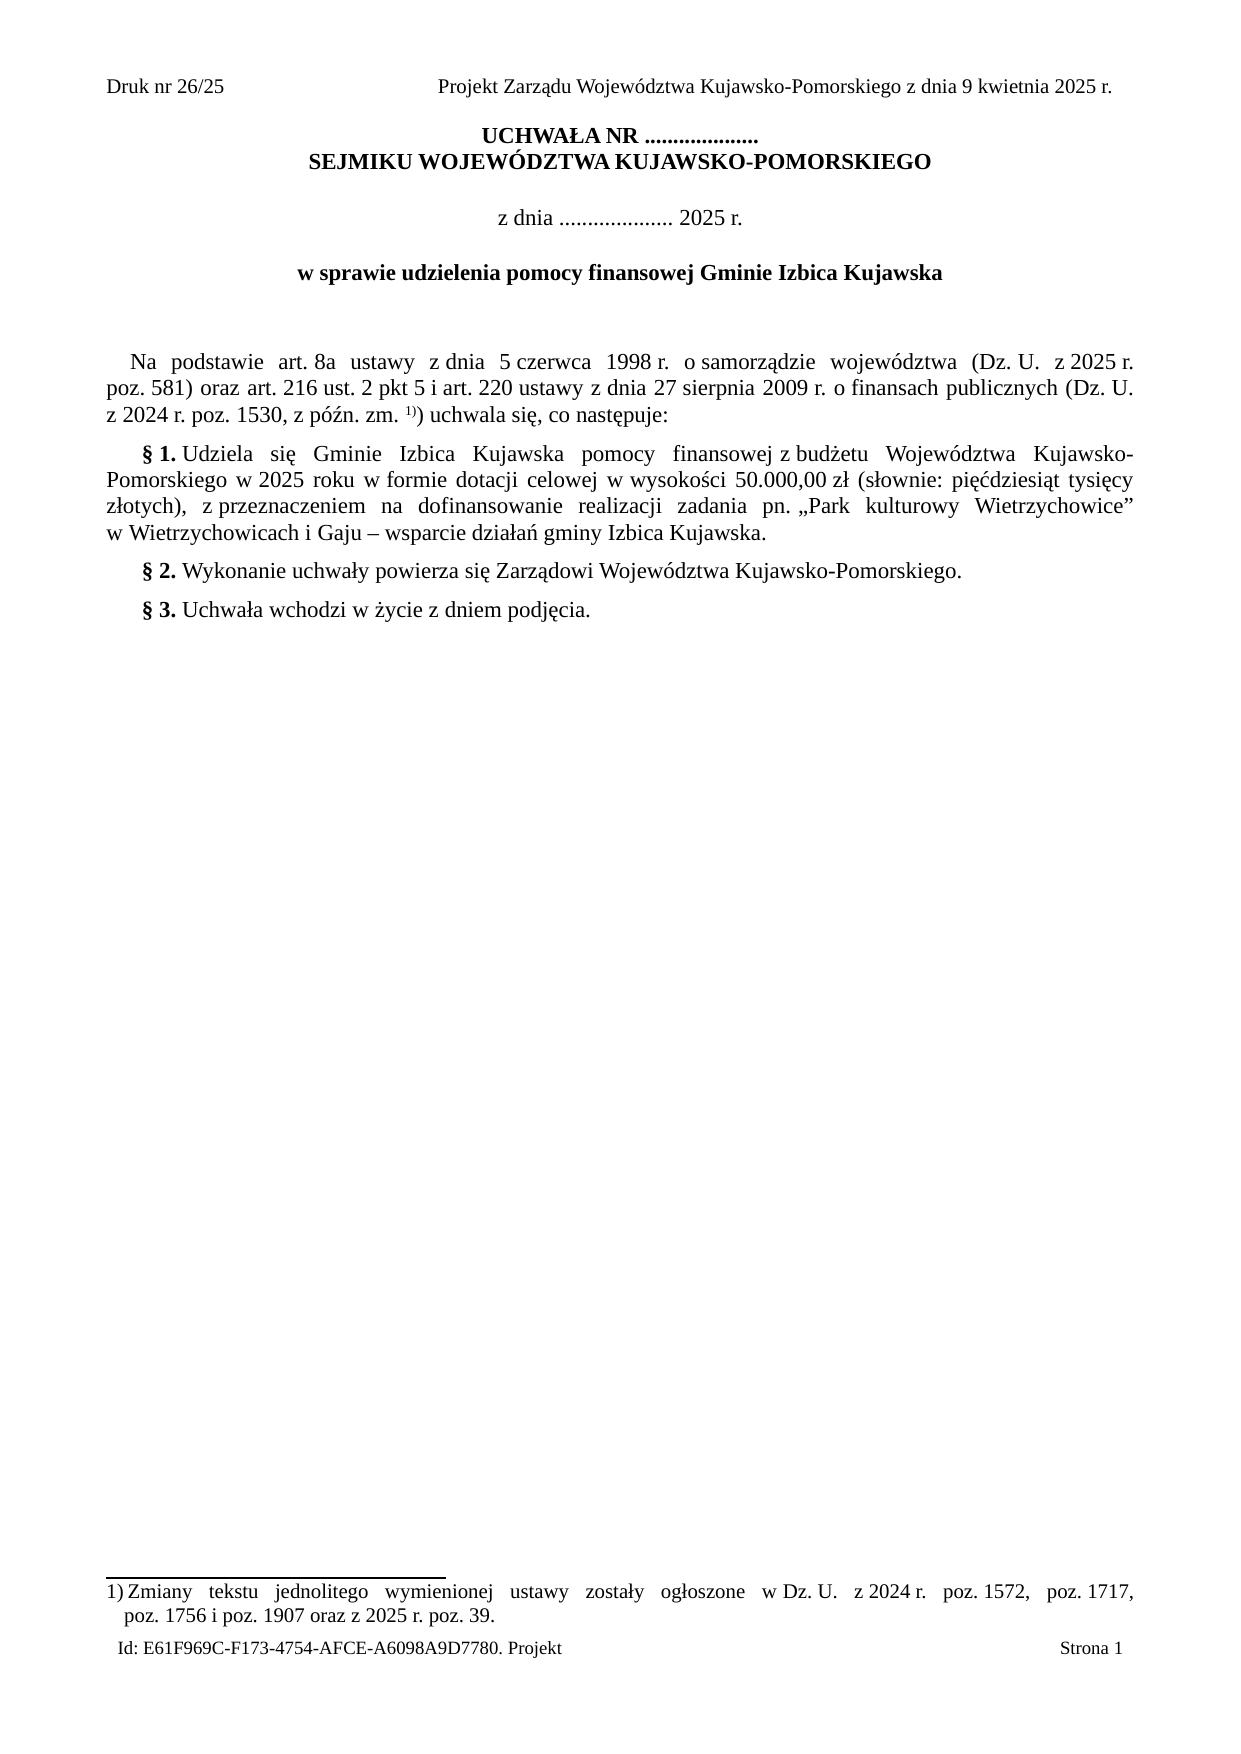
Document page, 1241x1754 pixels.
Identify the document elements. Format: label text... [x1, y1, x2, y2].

text § 3. Uchwała wchodzi w życie z dniem podjęcia. [106, 596, 1134, 623]
text Uchwała Nr .................... Sejmiku Województwa Kujawsko-Pomorskiego [106, 122, 1134, 174]
text Na podstawie art. 8a ustawy z dnia 5 czerwca 1998 r. o samorządzie województwa (Dz. U. z 2025 r. poz. 581) oraz art. 216 ust. 2 pkt 5 i art. 220 ustawy z dnia 27 sierpnia 2009 r. o finansach publicznych (Dz. U. z 2024 r. poz. 1530, z późn. zm. ) uchwala się, co następuje: [106, 348, 1134, 427]
text § 2. Wykonanie uchwały powierza się Zarządowi Województwa Kujawsko-Pomorskiego. [106, 558, 1134, 584]
text z dnia .................... 2025 r. [106, 204, 1134, 230]
text Zmiany tekstu jednolitego wymienionej ustawy zostały ogłoszone w Dz. U. z 2024 r. poz. 1572, poz. 1717, poz. 1756 i poz. 1907 oraz z 2025 r. poz. 39. [106, 1578, 1134, 1627]
text Druk nr 26/25 Projekt Zarządu Województwa Kujawsko-Pomorskiego z dnia 9 kwietnia 2025 r. [106, 74, 1134, 98]
text § 1. Udziela się Gminie Izbica Kujawska pomocy finansowej z budżetu Województwa Kujawsko-Pomorskiego w 2025 roku w formie dotacji celowej w wysokości 50.000,00 zł (słownie: pięćdziesiąt tysięcy złotych), z przeznaczeniem na dofinansowanie realizacji zadania pn. „Park kulturowy Wietrzychowice” w Wietrzychowicach i Gaju – wsparcie działań gminy Izbica Kujawska. [106, 440, 1134, 545]
text w sprawie udzielenia pomocy finansowej Gminie Izbica Kujawska [106, 259, 1134, 286]
